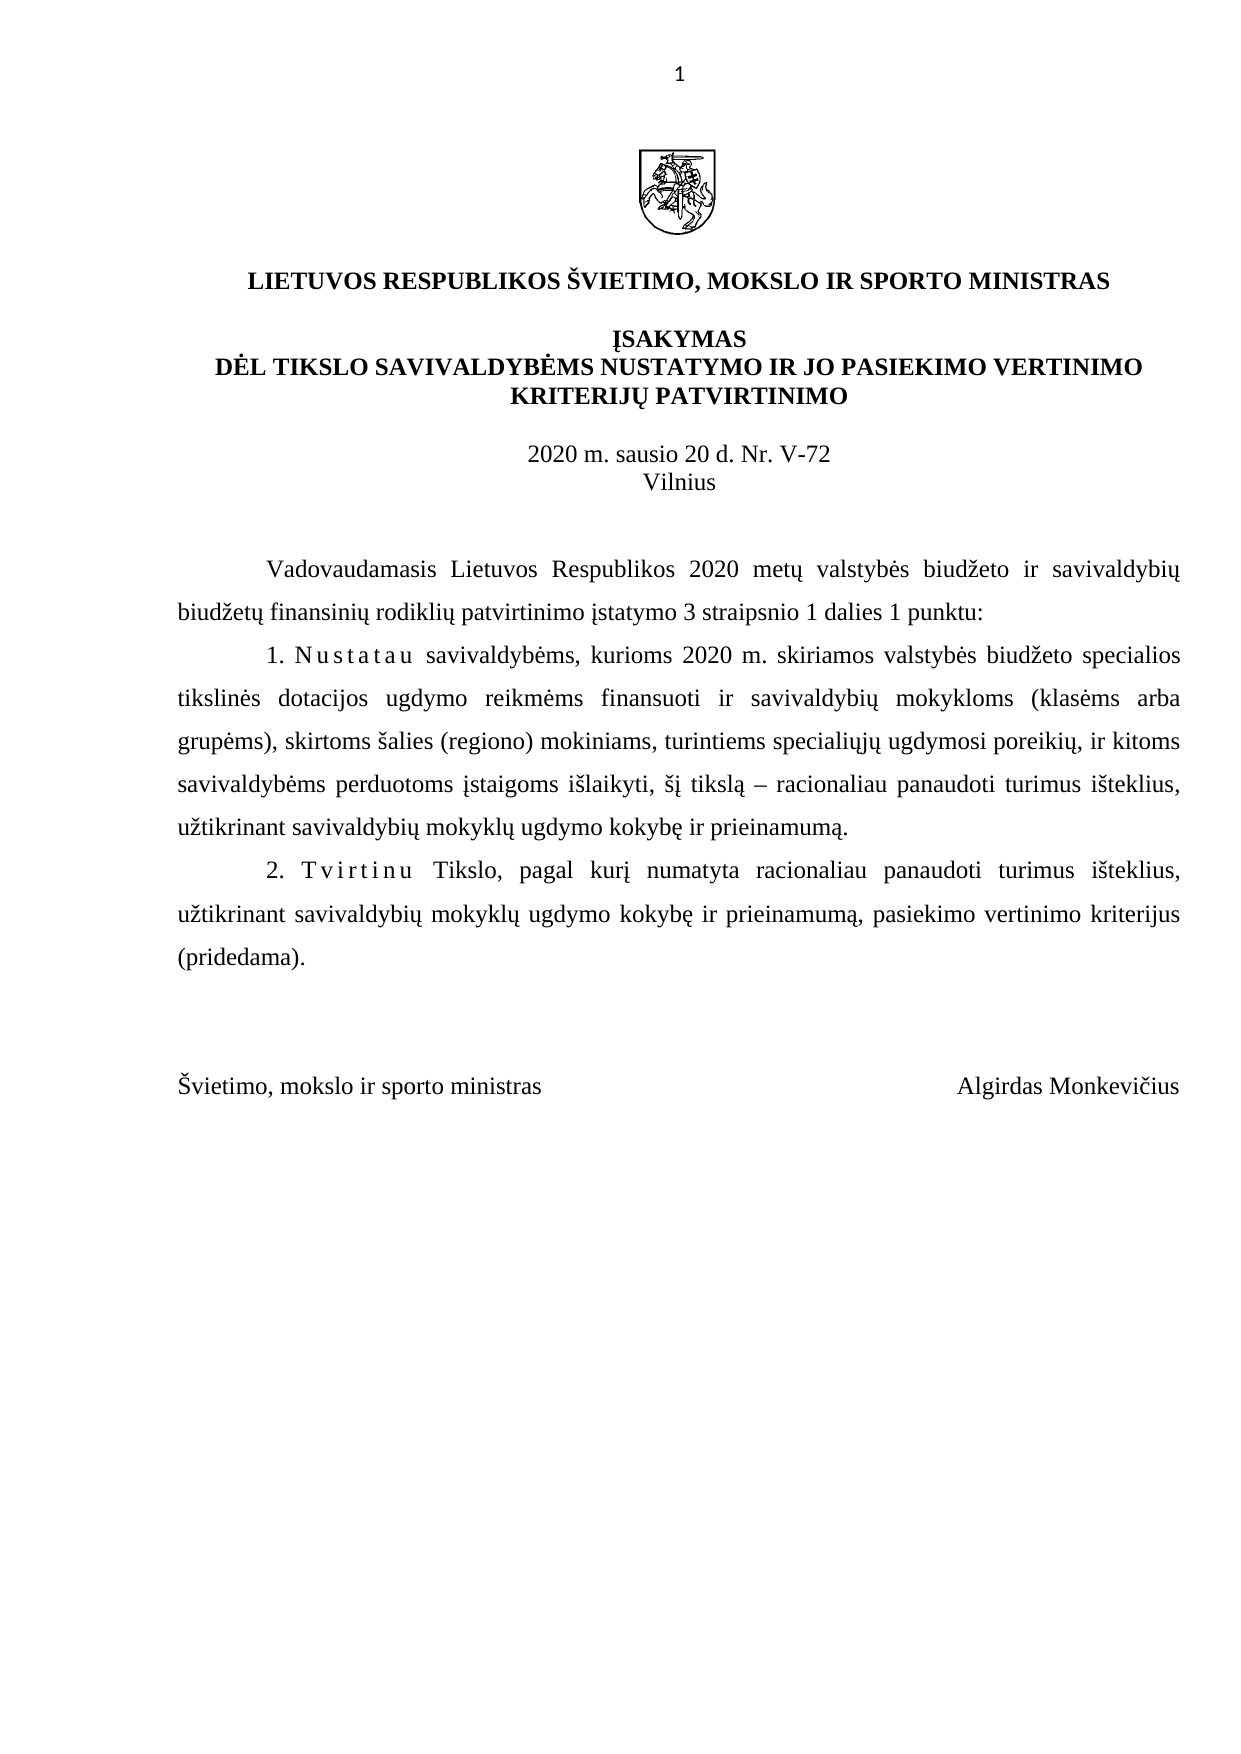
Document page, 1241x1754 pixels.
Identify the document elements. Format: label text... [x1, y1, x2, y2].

text Švietimo, mokslo ir sporto ministras Algirdas Monkevičius [177, 1071, 1181, 1100]
text Vilnius [177, 467, 1181, 496]
text Vadovaudamasis Lietuvos Respublikos 2020 metų valstybės biudžeto ir savivaldybių biudžetų finansinių rodiklių patvirtinimo įstatymo 3 straipsnio 1 dalies 1 punktu: [177, 554, 1181, 626]
text 2. Tvirtinu Tikslo, pagal kurį numatyta racionaliau panaudoti turimus išteklius, užtikrinant savivaldybių mokyklų ugdymo kokybę ir prieinamumą, pasiekimo vertinimo kriterijus (pridedama). [177, 856, 1181, 971]
text DĖL TIKSLO SAVIVALDYBĖMS NUSTATYMO IR JO PASIEKIMO VERTINIMO KRITERIJŲ PATVIRTINIMO [177, 352, 1181, 410]
text LIETUVOS RESPUBLIKOS ŠVIETIMO, MOKSLO IR SPORTO MINISTRAS [177, 266, 1181, 295]
text 2020 m. sausio 20 d. Nr. V-72 [177, 439, 1181, 467]
text 1. Nustatau savivaldybėms, kurioms 2020 m. skiriamos valstybės biudžeto specialios tikslinės dotacijos ugdymo reikmėms finansuoti ir savivaldybių mokykloms (klasėms arba grupėms), skirtoms šalies (regiono) mokiniams, turintiems specialiųjų ugdymosi poreikių, ir kitoms savivaldybėms perduotoms įstaigoms išlaikyti, šį tikslą – racionaliau panaudoti turimus išteklius, užtikrinant savivaldybių mokyklų ugdymo kokybę ir prieinamumą. [177, 640, 1181, 841]
text ĮSAKYMAS [177, 324, 1181, 352]
